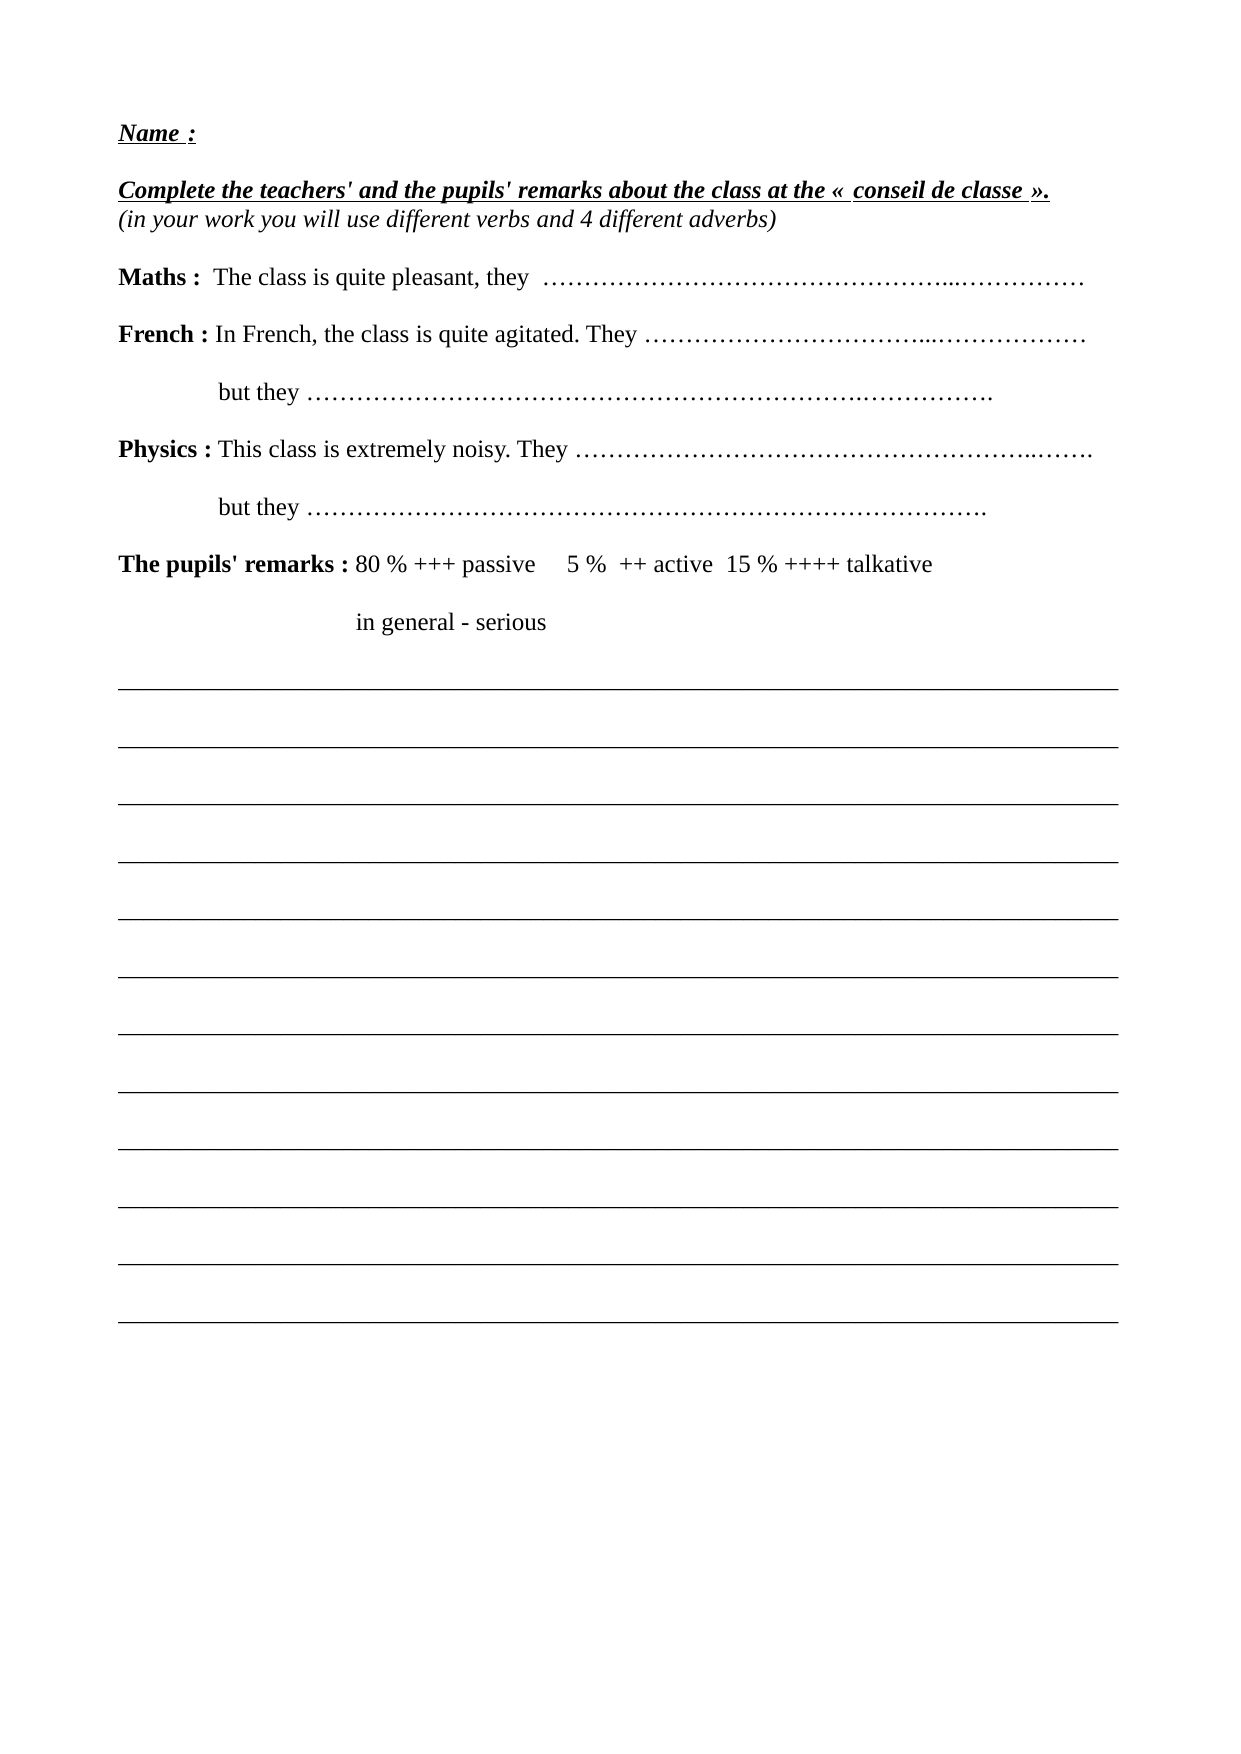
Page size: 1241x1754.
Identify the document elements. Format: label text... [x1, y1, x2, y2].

text Complete the teachers' and the pupils' remarks about the class at the « conseil de classe ». [118, 176, 1122, 204]
text The pupils' remarks : 80 % +++ passive 5 % ++ active 15 % ++++ talkative [118, 549, 1122, 578]
text Maths : The class is quite pleasant, they …………………………………………...…………… French : In French, the class is quite agitated. They ……………………………...……………… [118, 262, 1122, 377]
text (in your work you will use different verbs and 4 different adverbs) [118, 204, 1122, 233]
text Physics : This class is extremely noisy. They ………………………………………………..……. [118, 434, 1122, 463]
text but they ………………………………………………………………………. [118, 492, 1122, 521]
text in general - serious [118, 607, 1122, 636]
text ________________________________________________________________________________ ________________________________________________________________________________ ________________________________________________________________________________ ________________________________________________________________________________ ________________________________________________________________________________ ________________________________________________________________________________ ________________________________________________________________________________ ________________________________________________________________________________ ________________________________________________________________________________ ________________________________________________________________________________ [118, 751, 1122, 1326]
text but they ………………………………………………………….……………. [118, 377, 1122, 406]
text Name : [118, 118, 1122, 147]
text ________________________________________________________________________________ ________________________________________________________________________________ [118, 664, 1122, 751]
